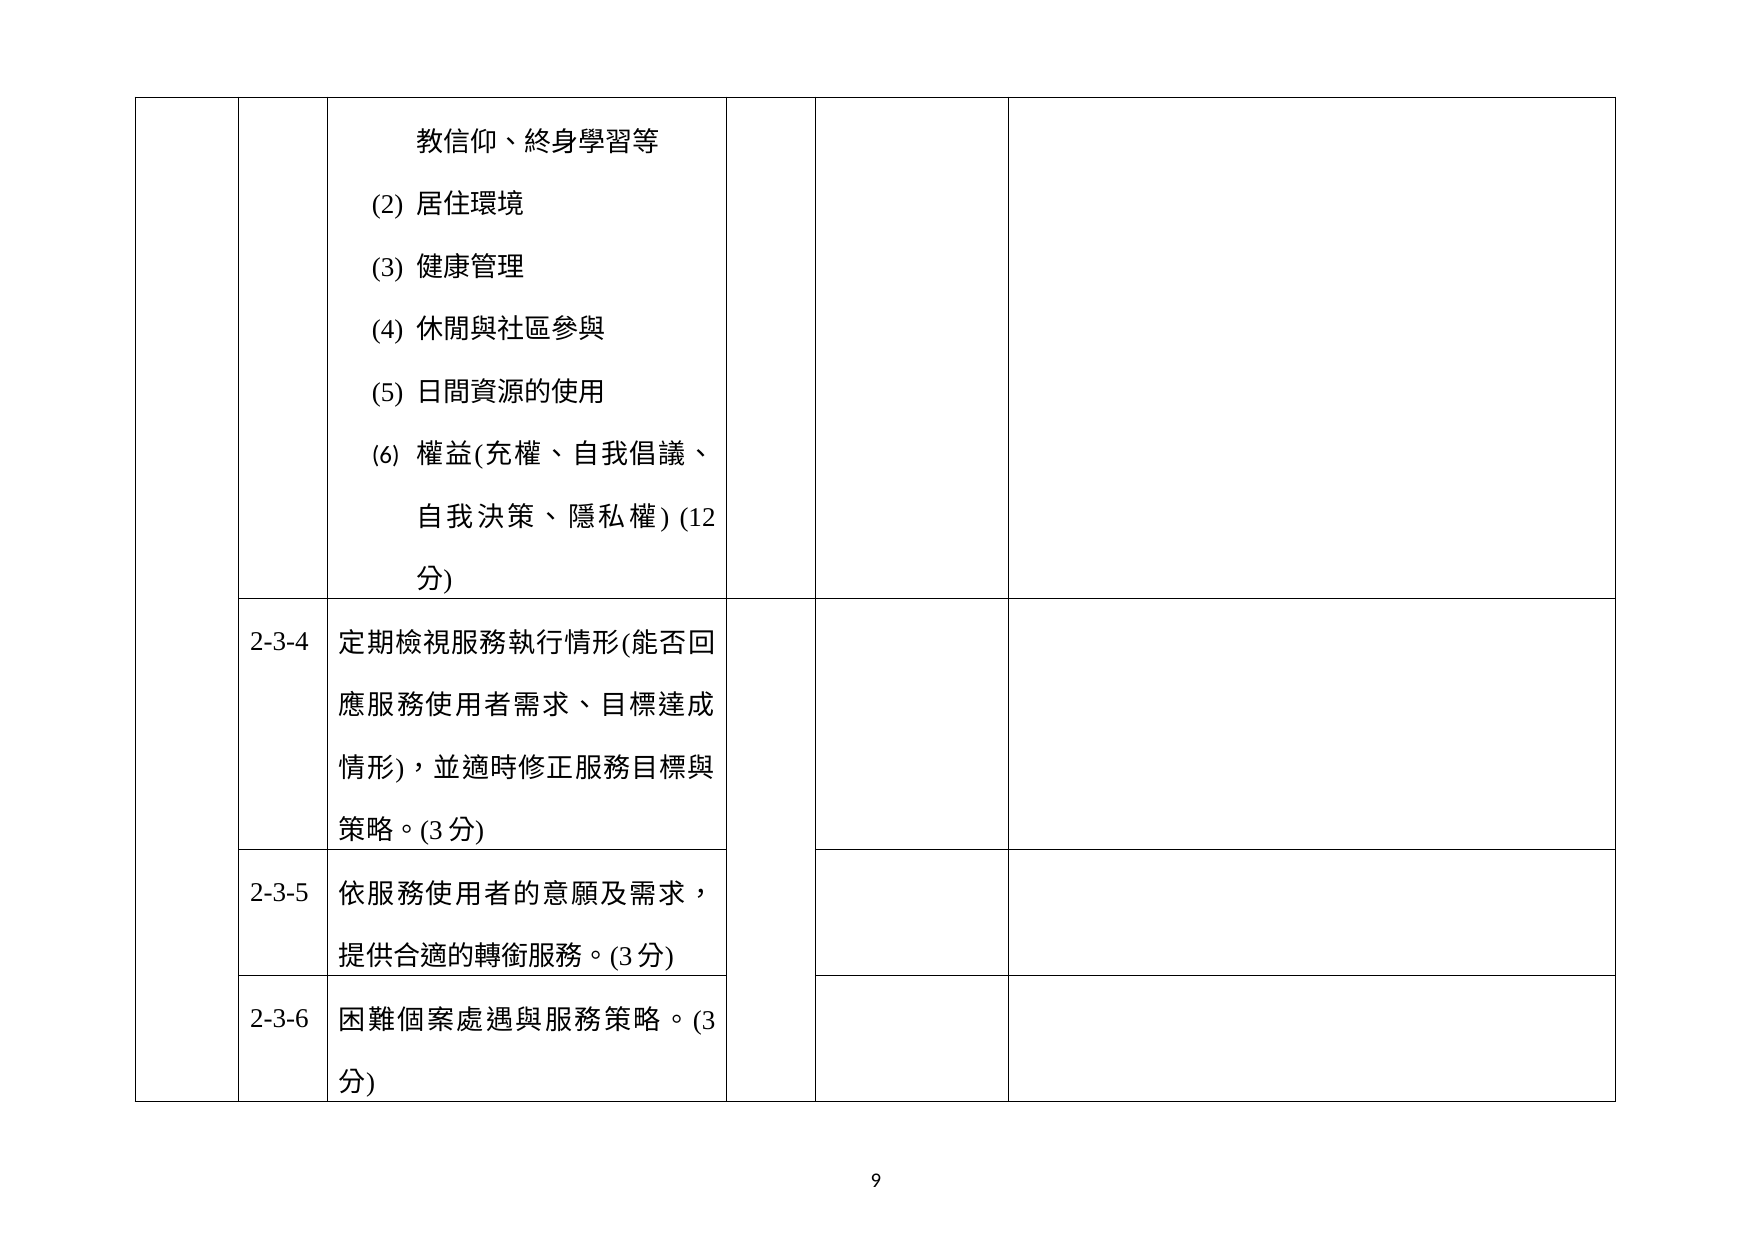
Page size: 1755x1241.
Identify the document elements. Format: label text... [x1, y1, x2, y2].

table_cell 困難個案處遇與服務策略。(3分) [328, 976, 726, 1101]
table_cell [239, 98, 327, 598]
table_cell [727, 98, 815, 598]
table_cell [1009, 976, 1615, 1101]
table_cell [816, 976, 1008, 1101]
table_cell [1009, 599, 1615, 849]
table_cell [136, 98, 238, 1101]
table_cell [727, 599, 815, 1101]
table_cell 依服務使用者的意願及需求，提供合適的轉銜服務。(3分) [328, 850, 726, 975]
table_cell 2-3-4 [239, 599, 327, 849]
table_cell [816, 850, 1008, 975]
table_cell [1009, 850, 1615, 975]
table_cell 2-3-6 [239, 976, 327, 1101]
table_cell 2-3-5 [239, 850, 327, 975]
table_cell [816, 98, 1008, 598]
table_cell 定期檢視服務執行情形(能否回應服務使用者需求、目標達成情形)，並適時修正服務目標與策略。(3分) [328, 599, 726, 849]
table_cell [1009, 98, 1615, 598]
table_cell 支持服務使用者在生活各面向自主權、選擇權的實踐： 日常生活，包含餐飲準備、財務管理、人際與親密關係 (含性教育)、宗教信仰、終身學習等 居住環境 健康管理 休閒與社區參與 日間資源的使用 權益(充權、自我倡議、自我決策、隱私權) (12分) [328, 98, 726, 598]
table_cell [816, 599, 1008, 849]
